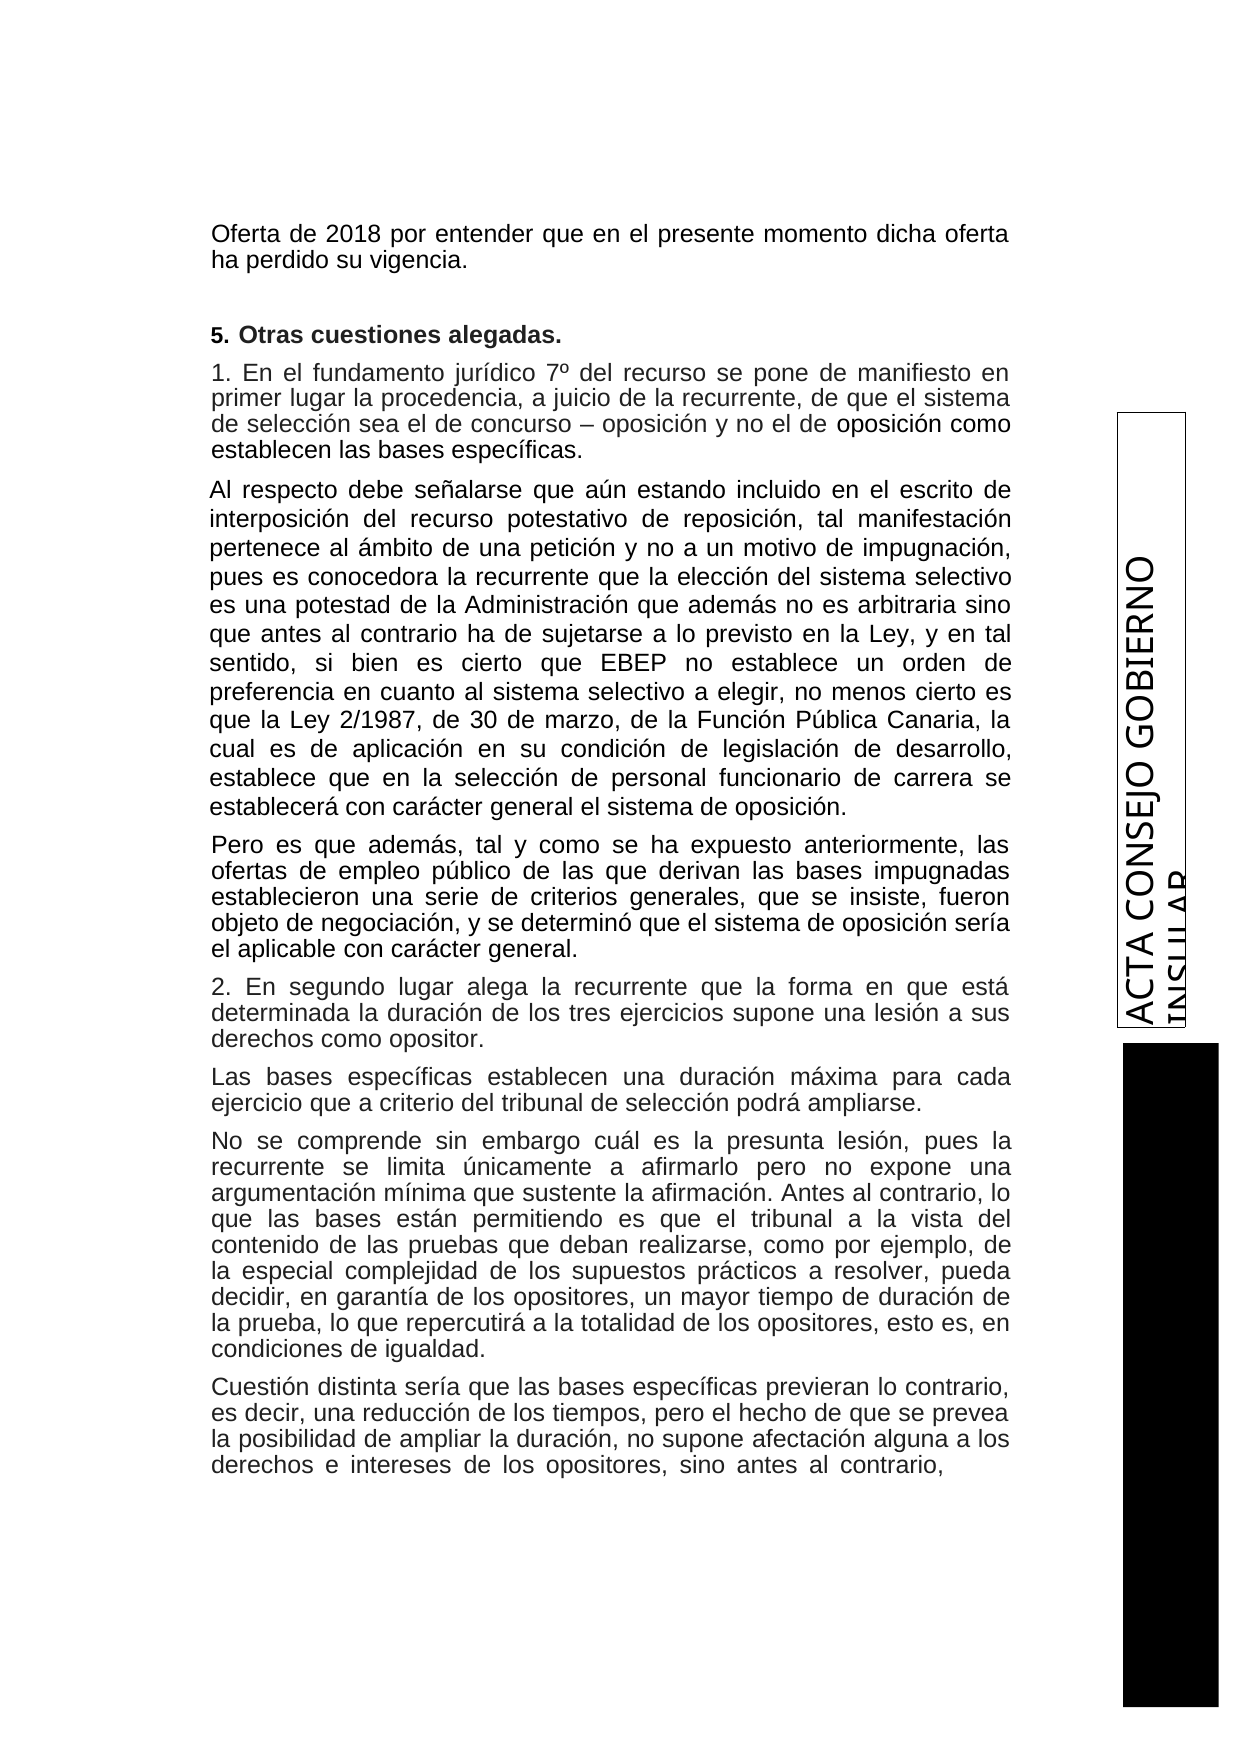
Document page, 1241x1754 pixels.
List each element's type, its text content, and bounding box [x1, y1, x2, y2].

text Las bases específicas establecen una duración máxima para cada ejercicio que a criterio del tribunal de selección podrá ampliarse. [211, 1065, 1011, 1117]
list Otras cuestiones alegadas. [210, 320, 1240, 349]
text No se comprende sin embargo cuál es la presunta lesión, pues la recurrente se limita únicamente a afirmarlo pero no expone una argumentación mínima que sustente la afirmación. Antes al contrario, lo que las bases están permitiendo es que el tribunal a la vista del contenido de las pruebas que deban realizarse, como por ejemplo, de la especial complejidad de los supuestos prácticos a resolver, pueda decidir, en garantía de los opositores, un mayor tiempo de duración de la prueba, lo que repercutirá a la totalidad de los opositores, esto es, en condiciones de igualdad. [211, 1129, 1011, 1362]
text Cuestión distinta sería que las bases específicas previeran lo contrario, es decir, una reducción de los tiempos, pero el hecho de que se prevea la posibilidad de ampliar la duración, no supone afectación alguna a los derechos e intereses de los opositores, sino antes al contrario, [211, 1375, 1011, 1479]
list En el fundamento jurídico 7º del recurso se pone de manifiesto en primer lugar la procedencia, a juicio de la recurrente, de que el sistema de selección sea el de concurso – oposición y no el de oposición como establecen las bases específicas. [211, 360, 1011, 464]
text Oferta de 2018 por entender que en el presente momento dicha oferta ha perdido su vigencia. [211, 222, 1011, 273]
list ACTA CONSEJO GOBIERNO INSULAR [1118, 414, 1183, 1027]
text Al respecto debe señalarse que aún estando incluido en el escrito de interposición del recurso potestativo de reposición, tal manifestación pertenece al ámbito de una petición y no a un motivo de impugnación, pues es conocedora la recurrente que la elección del sistema selectivo es una potestad de la Administración que además no es arbitraria sino que antes al contrario ha de sujetarse a lo previsto en la Ley, y en tal sentido, si bien es cierto que EBEP no establece un orden de preferencia en cuanto al sistema selectivo a elegir, no menos cierto es que la Ley 2/1987, de 30 de marzo, de la Función Pública Canaria, la cual es de aplicación en su condición de legislación de desarrollo, establece que en la selección de personal funcionario de carrera se establecerá con carácter general el sistema de oposición. [209, 475, 1013, 820]
text Pero es que además, tal y como se ha expuesto anteriormente, las ofertas de empleo público de las que derivan las bases impugnadas establecieron una serie de criterios generales, que se insiste, fueron objeto de negociación, y se determinó que el sistema de oposición sería el aplicable con carácter general. [211, 833, 1011, 963]
list En segundo lugar alega la recurrente que la forma en que está determinada la duración de los tres ejercicios supone una lesión a sus derechos como opositor. [211, 975, 1011, 1053]
